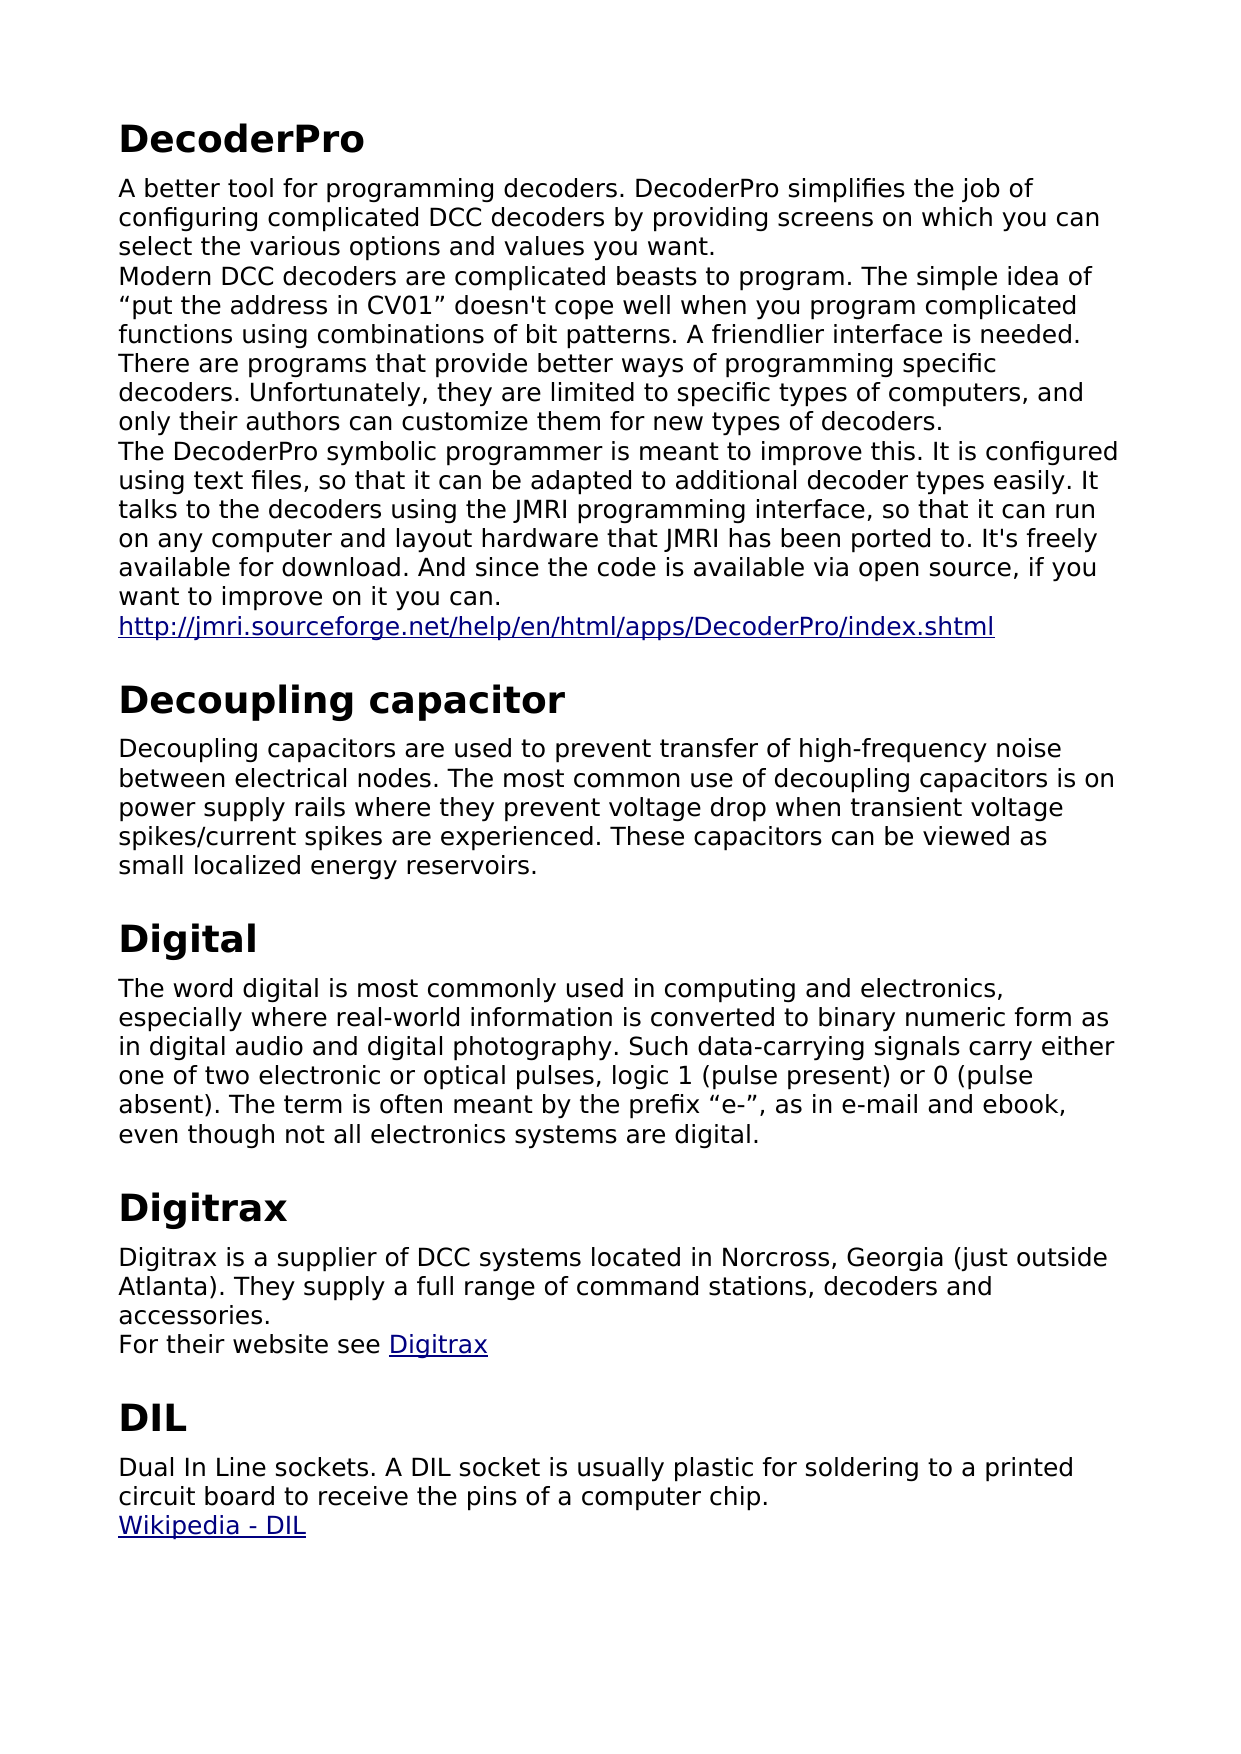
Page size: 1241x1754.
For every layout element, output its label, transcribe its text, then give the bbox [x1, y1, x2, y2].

text Dual In Line sockets. A DIL socket is usually plastic for soldering to a printed circuit board to receive the pins of a computer chip. Wikipedia - DIL [118, 1453, 1122, 1541]
text The word digital is most commonly used in computing and electronics, especially where real-world information is converted to binary numeric form as in digital audio and digital photography. Such data-carrying signals carry either one of two electronic or optical pulses, logic 1 (pulse present) or 0 (pulse absent). The term is often meant by the prefix “e-”, as in e-mail and ebook, even though not all electronics systems are digital. [118, 974, 1122, 1149]
text Decoupling capacitors are used to prevent transfer of high-frequency noise between electrical nodes. The most common use of decoupling capacitors is on power supply rails where they prevent voltage drop when transient voltage spikes/current spikes are experienced. These capacitors can be viewed as small localized energy reservoirs. [118, 734, 1122, 880]
subtitle DIL [118, 1397, 1122, 1441]
text Digitrax is a supplier of DCC systems located in Norcross, Georgia (just outside Atlanta). They supply a full range of command stations, decoders and accessories. For their website see Digitrax [118, 1243, 1122, 1359]
text A better tool for programming decoders. DecoderPro simplifies the job of configuring complicated DCC decoders by providing screens on which you can select the various options and values you want. Modern DCC decoders are complicated beasts to program. The simple idea of “put the address in CV01” doesn't cope well when you program complicated functions using combinations of bit patterns. A friendlier interface is needed. There are programs that provide better ways of programming specific decoders. Unfortunately, they are limited to specific types of computers, and only their authors can customize them for new types of decoders. The DecoderPro symbolic programmer is meant to improve this. It is configured using text files, so that it can be adapted to additional decoder types easily. It talks to the decoders using the JMRI programming interface, so that it can run on any computer and layout hardware that JMRI has been ported to. It's freely available for download. And since the code is available via open source, if you want to improve on it you can. http://jmri.sourceforge.net/help/en/html/apps/DecoderPro/index.shtml [118, 174, 1122, 641]
subtitle Digitrax [118, 1187, 1122, 1230]
subtitle Digital [118, 918, 1122, 962]
subtitle Decoupling capacitor [118, 678, 1122, 722]
subtitle DecoderPro [118, 118, 1122, 162]
